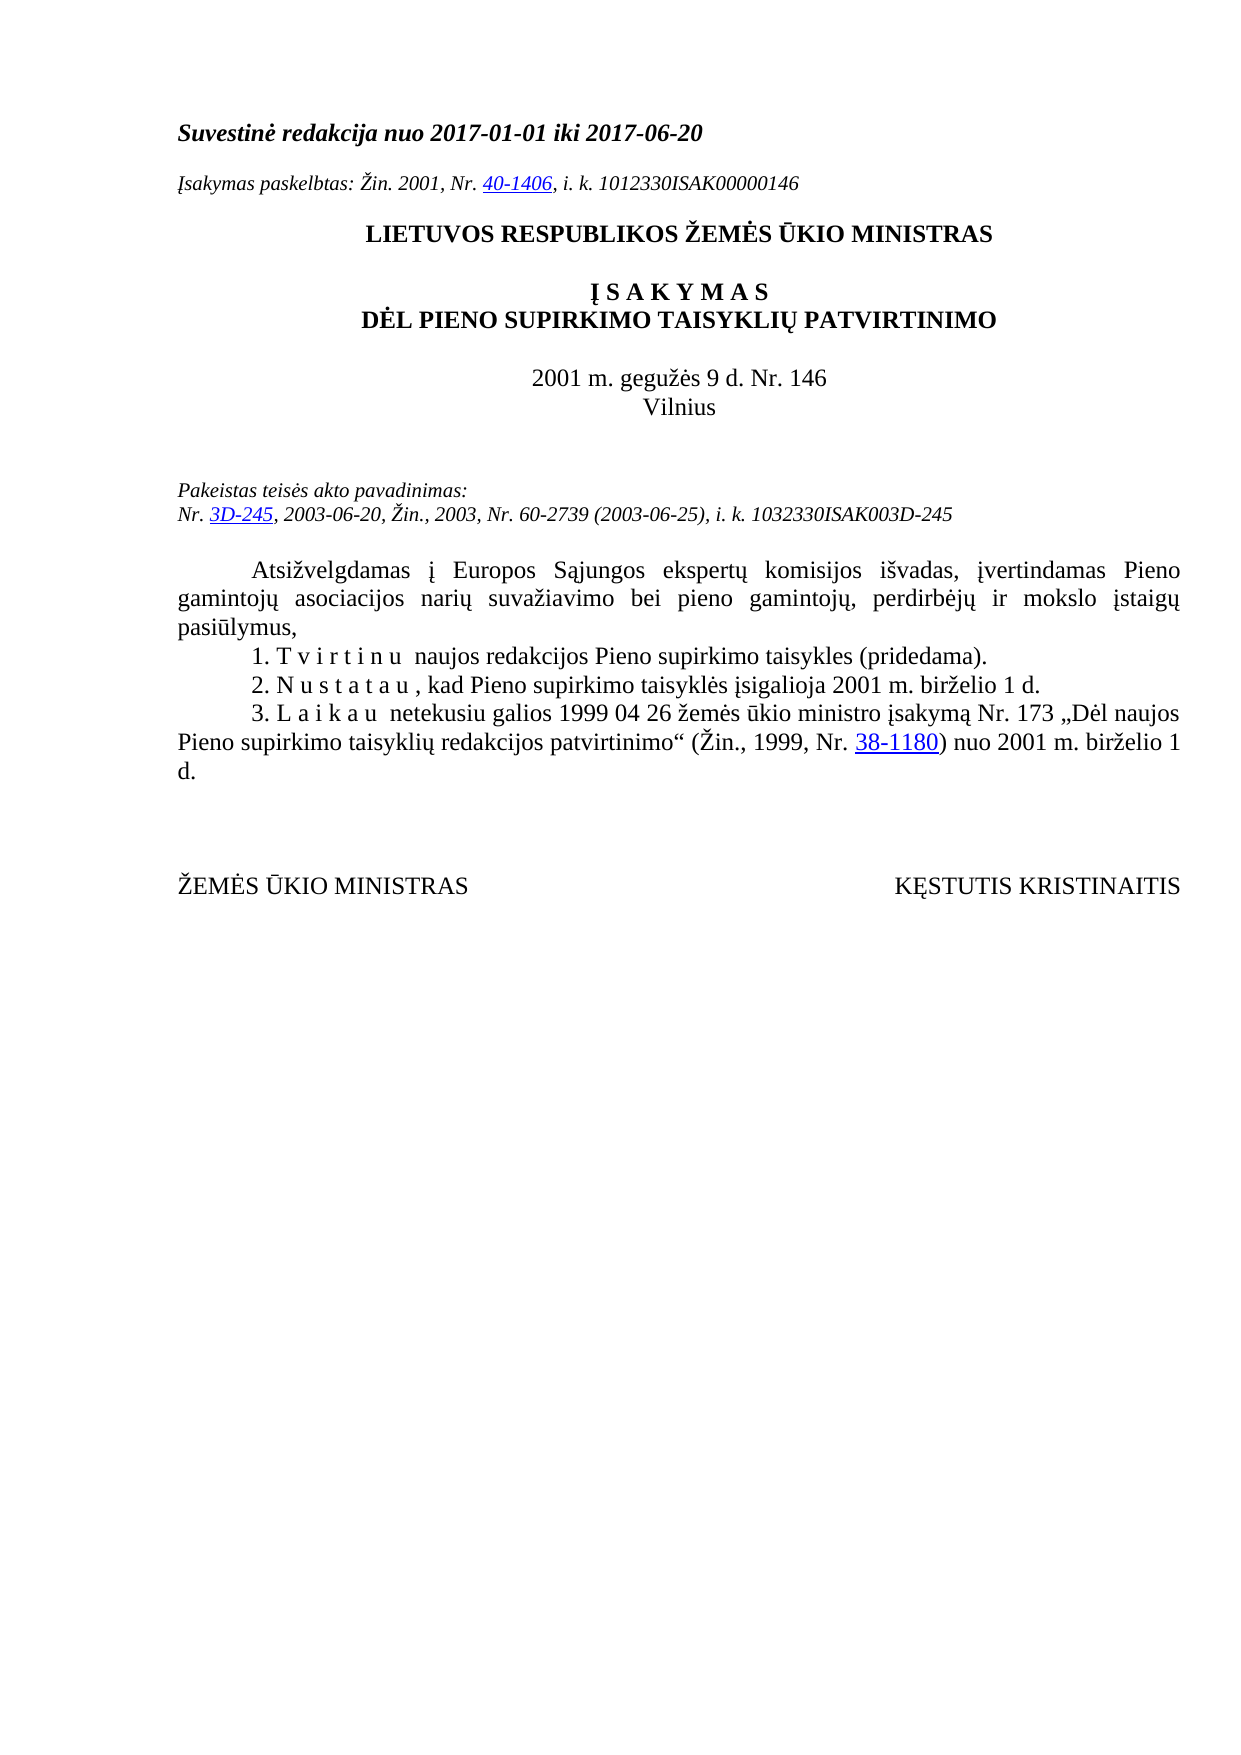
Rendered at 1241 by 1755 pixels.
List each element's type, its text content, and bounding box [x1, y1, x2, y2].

text Nr. 3D-245, 2003-06-20, Žin., 2003, Nr. 60-2739 (2003-06-25), i. k. 1032330ISAK003D-245 [177, 502, 1181, 526]
text Į S A K Y M A S [177, 277, 1181, 305]
text Atsižvelgdamas į Europos Sąjungos ekspertų komisijos išvadas, įvertindamas Pieno gamintojų asociacijos narių suvažiavimo bei pieno gamintojų, perdirbėjų ir mokslo įstaigų pasiūlymus, [177, 555, 1181, 641]
text 3. Laikau netekusiu galios 1999 04 26 žemės ūkio ministro įsakymą Nr. 173 „Dėl naujos Pieno supirkimo taisyklių redakcijos patvirtinimo“ (Žin., 1999, Nr. 38-1180) nuo 2001 m. birželio 1 d. [177, 698, 1181, 785]
text Suvestinė redakcija nuo 2017-01-01 iki 2017-06-20 [177, 118, 1181, 147]
text Įsakymas paskelbtas: Žin. 2001, Nr. 40-1406, i. k. 1012330ISAK00000146 [177, 171, 1181, 195]
text 2. Nustatau, kad Pieno supirkimo taisyklės įsigalioja 2001 m. birželio 1 d. [177, 670, 1181, 698]
text LIETUVOS RESPUBLIKOS ŽEMĖS ŪKIO MINISTRAS [177, 219, 1181, 248]
text DĖL PIENO SUPIRKIMO TAISYKLIŲ PATVIRTINIMO [177, 305, 1181, 334]
text 2001 m. gegužės 9 d. Nr. 146 [177, 363, 1181, 392]
text Pakeistas teisės akto pavadinimas: [177, 478, 1181, 502]
text ŽEMĖS ŪKIO MINISTRAS KĘSTUTIS KRISTINAITIS [177, 871, 1181, 900]
text 1. Tvirtinu naujos redakcijos Pieno supirkimo taisykles (pridedama). [177, 641, 1181, 670]
text Vilnius [177, 392, 1181, 420]
